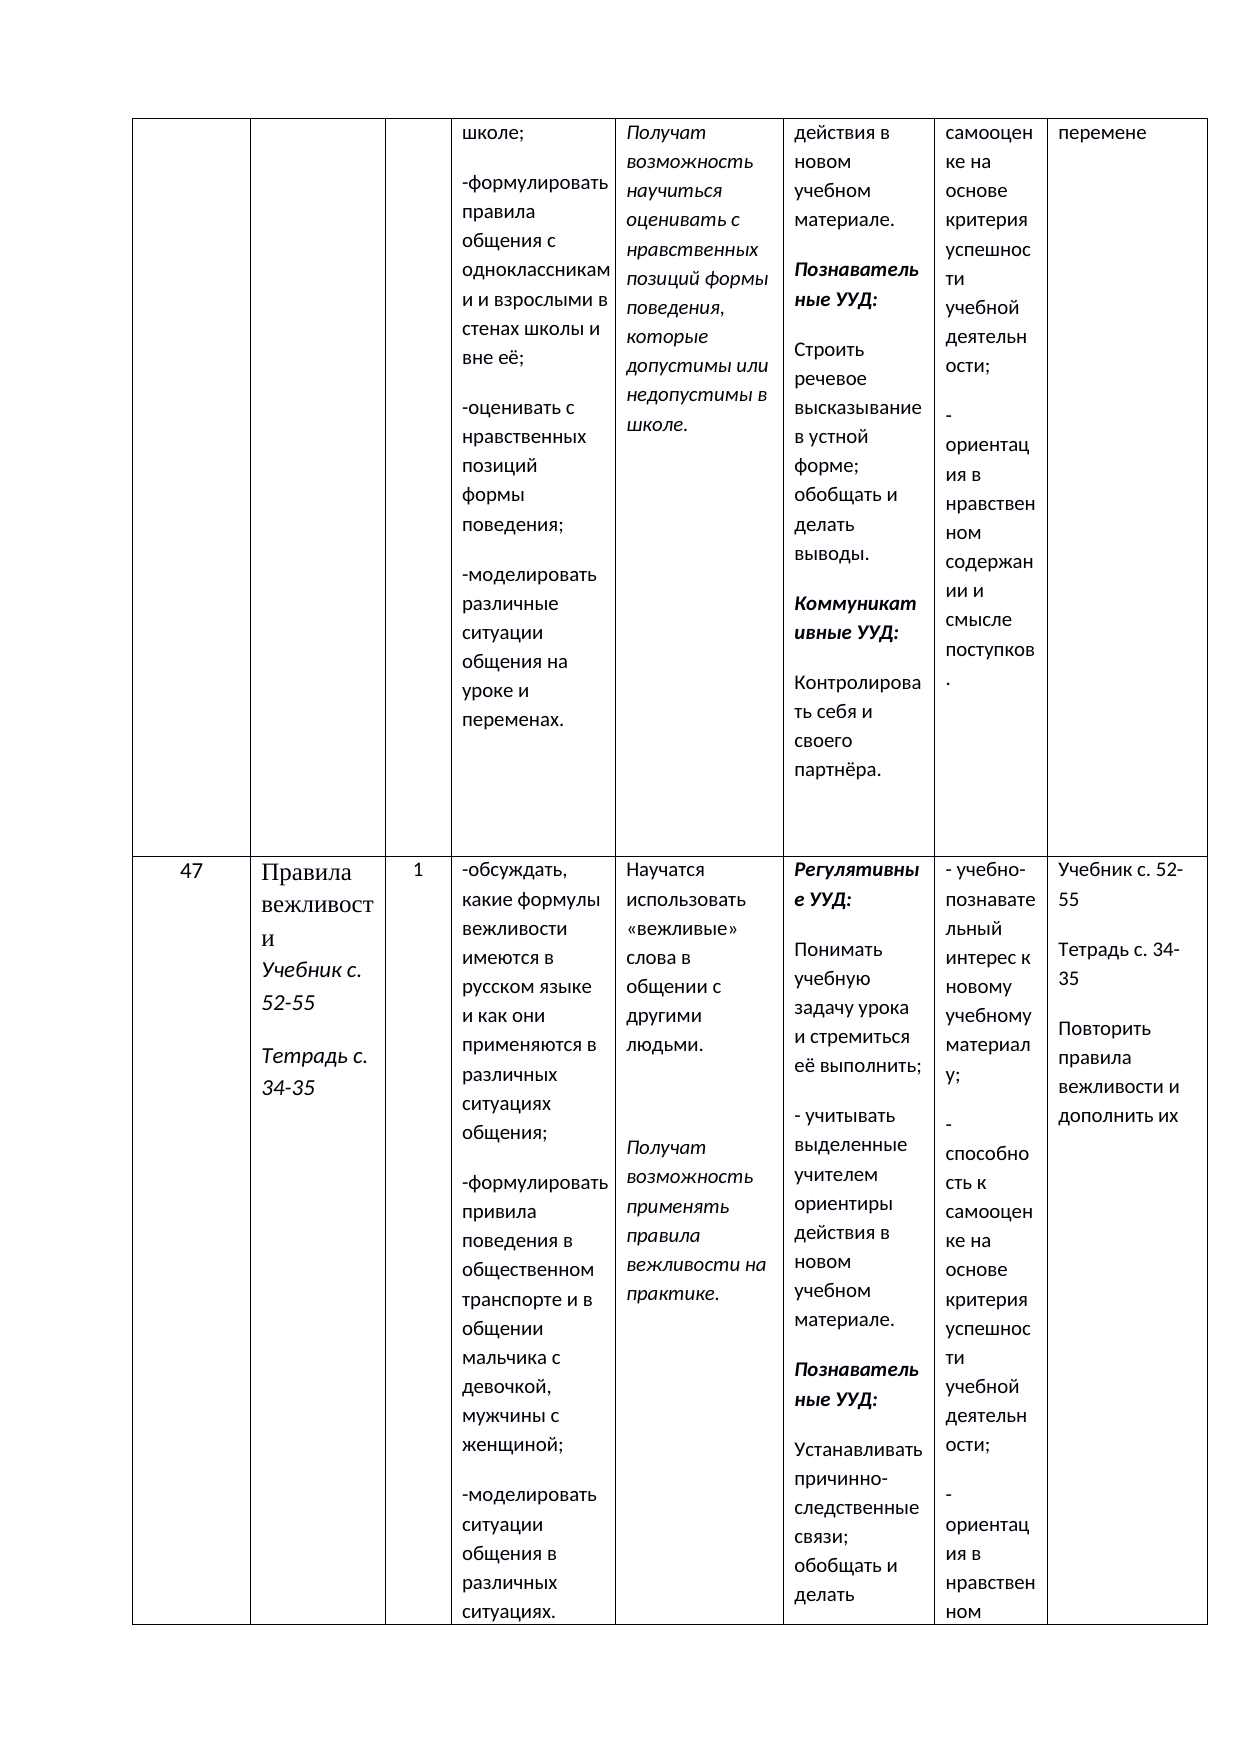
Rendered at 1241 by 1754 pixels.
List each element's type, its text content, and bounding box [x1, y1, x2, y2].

table_cell перемене [1048, 119, 1207, 856]
table_cell [251, 119, 385, 856]
table_cell Правила вежливости Учебник с. 52-55 Тетрадь с. 34-35 [251, 857, 385, 1624]
table_cell Регулятивные УУД: Понимать учебную задачу урока и стремиться её выполнить; - учитывать выделенные учителем ориентиры действия в новом учебном материале. Познавательные УУД: Устанавливать причинно-следственные связи; обобщать и делать [784, 857, 934, 1624]
table_cell [133, 119, 250, 856]
table_cell школе; -формулировать правила общения с одноклассниками и взрослыми в стенах школы и вне её; -оценивать с нравственных позиций формы поведения; -моделировать различные ситуации общения на уроке и переменах. [452, 119, 615, 856]
table_cell Учебник с. 52-55 Тетрадь с. 34-35 Повторить правила вежливости и дополнить их [1048, 857, 1207, 1624]
table_cell 1 [386, 857, 451, 1624]
table_cell самооценке на основе критерия успешности учебной деятельности; -ориентация в нравственном содержании и смысле поступков. [935, 119, 1047, 856]
table_cell Получат возможность научиться оценивать с нравственных позиций формы поведения, которые допустимы или недопустимы в школе. [616, 119, 783, 856]
table_cell действия в новом учебном материале. Познавательные УУД: Строить речевое высказывание в устной форме; обобщать и делать выводы. Коммуникативные УУД: Контролировать себя и своего партнёра. [784, 119, 934, 856]
table_cell Научатся использовать «вежливые» слова в общении с другими людьми. Получат возможность применять правила вежливости на практике. [616, 857, 783, 1624]
table_cell [386, 119, 451, 856]
table_cell 47 [133, 857, 250, 1624]
table_cell -обсуждать, какие формулы вежливости имеются в русском языке и как они применяются в различных ситуациях общения; -формулировать привила поведения в общественном транспорте и в общении мальчика с девочкой, мужчины с женщиной; -моделировать ситуации общения в различных ситуациях. [452, 857, 615, 1624]
table_cell - учебно-познавательный интерес к новому учебному материалу; -способность к самооценке на основе критерия успешности учебной деятельности; - ориентация в нравственном [935, 857, 1047, 1624]
